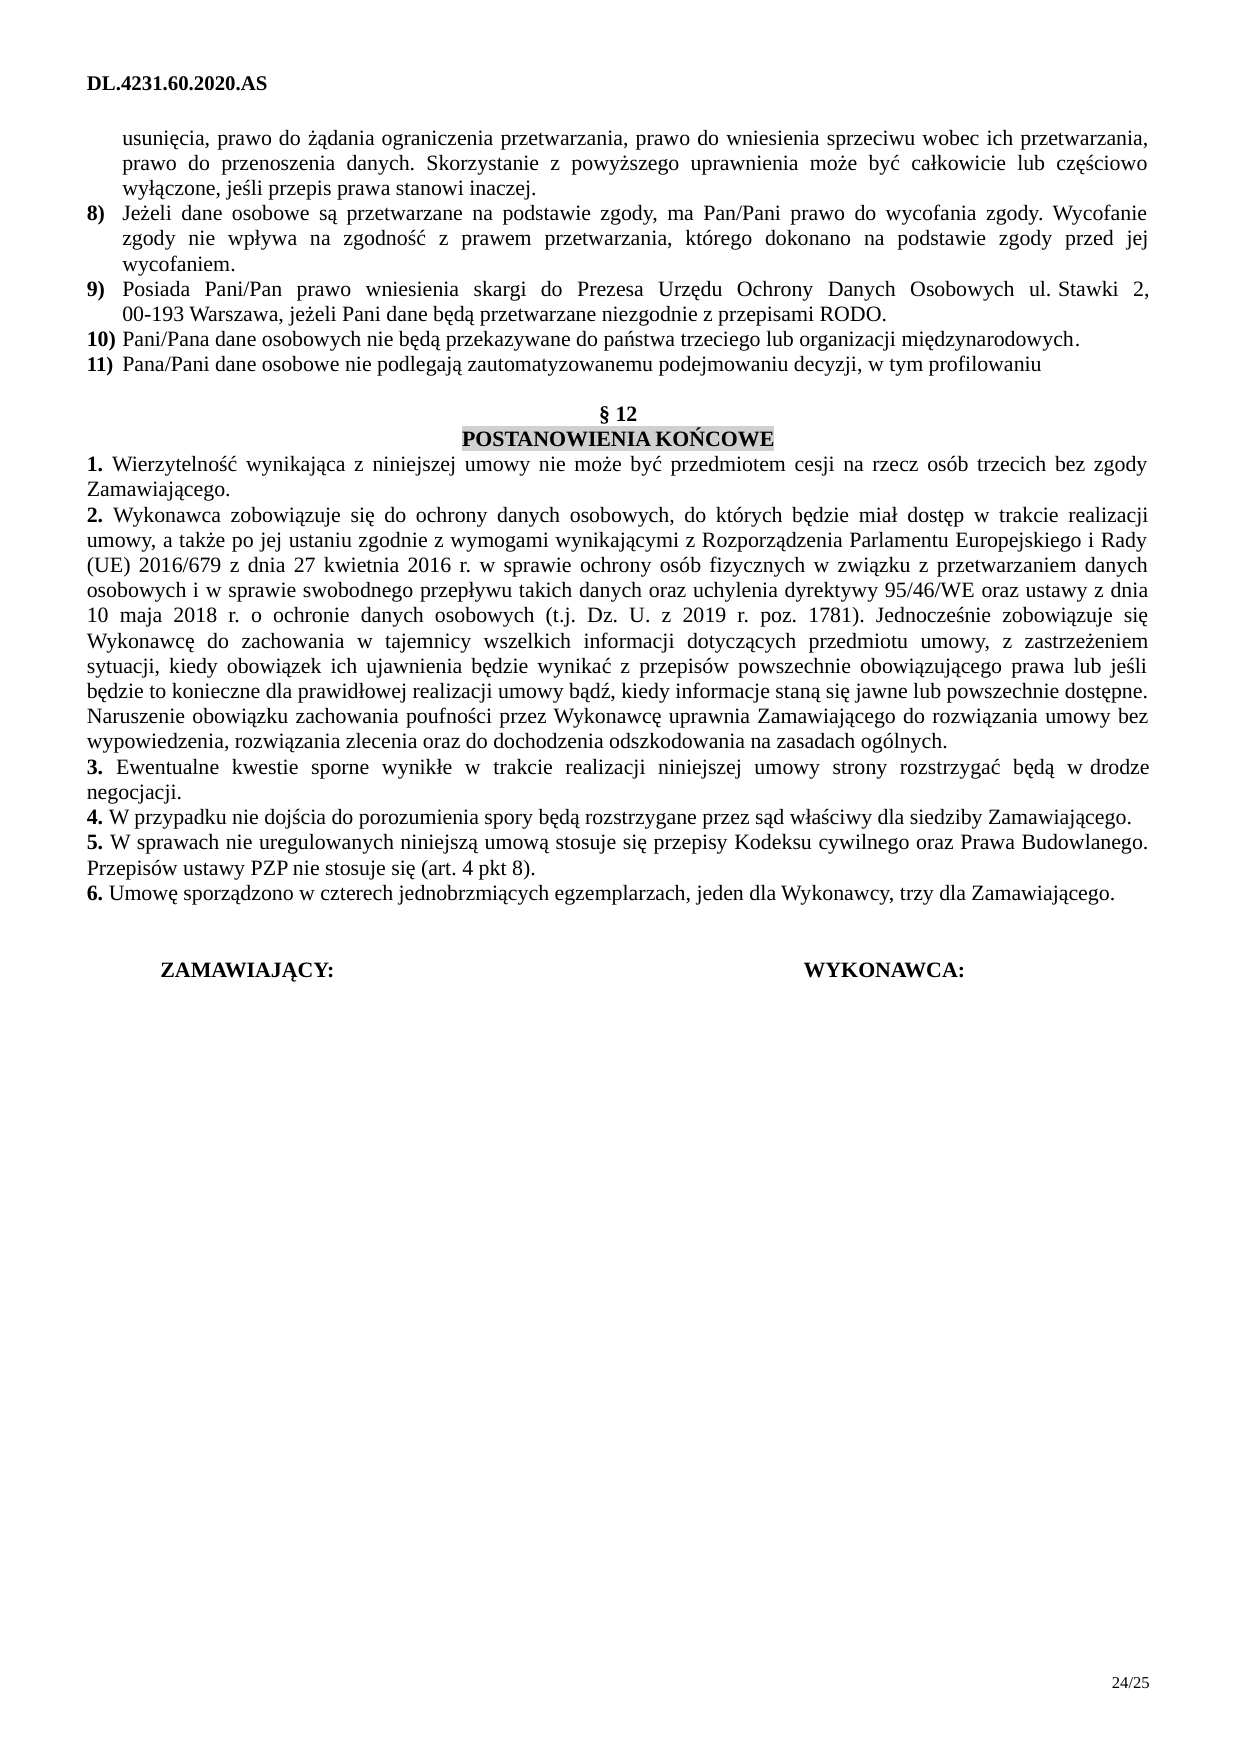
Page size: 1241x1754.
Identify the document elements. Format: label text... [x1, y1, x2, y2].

list Pana/Pani dane osobowe nie podlegają zautomatyzowanemu podejmowaniu decyzji, w tym profilowaniu [87, 351, 1149, 377]
text § 12 [87, 401, 1149, 426]
text 4. W przypadku nie dojścia do porozumienia spory będą rozstrzygane przez sąd właściwy dla siedziby Zamawiającego. [87, 804, 1149, 829]
text ZAMAWIAJĄCY: WYKONAWCA: [87, 957, 1120, 982]
list Pani/Pana dane osobowych nie będą przekazywane do państwa trzeciego lub organizacji międzynarodowych. [87, 326, 1149, 351]
list Jeżeli dane osobowe są przetwarzane na podstawie zgody, ma Pan/Pani prawo do wycofania zgody. Wycofanie zgody nie wpływa na zgodność z prawem przetwarzania, którego dokonano na podstawie zgody przed jej wycofaniem. [87, 200, 1149, 276]
title 2. Wykonawca zobowiązuje się do ochrony danych osobowych, do których będzie miał dostęp w trakcie realizacji umowy, a także po jej ustaniu zgodnie z wymogami wynikającymi z Rozporządzenia Parlamentu Europejskiego i Rady (UE) 2016/679 z dnia 27 kwietnia 2016 r. w sprawie ochrony osób fizycznych w związku z przetwarzaniem danych osobowych i w sprawie swobodnego przepływu takich danych oraz uchylenia dyrektywy 95/46/WE oraz ustawy z dnia 10 maja 2018 r. o ochronie danych osobowych (t.j. Dz. U. z 2019 r. poz. 1781). Jednocześnie zobowiązuje się Wykonawcę do zachowania w tajemnicy wszelkich informacji dotyczących przedmiotu umowy, z zastrzeżeniem sytuacji, kiedy obowiązek ich ujawnienia będzie wynikać z przepisów powszechnie obowiązującego prawa lub jeśli będzie to konieczne dla prawidłowej realizacji umowy bądź, kiedy informacje staną się jawne lub powszechnie dostępne. Naruszenie obowiązku zachowania poufności przez Wykonawcę uprawnia Zamawiającego do rozwiązania umowy bez wypowiedzenia, rozwiązania zlecenia oraz do dochodzenia odszkodowania na zasadach ogólnych. [87, 502, 1149, 754]
list Posiada Pani/Pan prawo wniesienia skargi do Prezesa Urzędu Ochrony Danych Osobowych ul. Stawki 2, 00-193 Warszawa, jeżeli Pani dane będą przetwarzane niezgodnie z przepisami RODO. [87, 276, 1149, 326]
text 6. Umowę sporządzono w czterech jednobrzmiących egzemplarzach, jeden dla Wykonawcy, trzy dla Zamawiającego. [87, 880, 1149, 905]
list usunięcia, prawo do żądania ograniczenia przetwarzania, prawo do wniesienia sprzeciwu wobec ich przetwarzania, prawo do przenoszenia danych. Skorzystanie z powyższego uprawnienia może być całkowicie lub częściowo wyłączone, jeśli przepis prawa stanowi inaczej. [87, 124, 1149, 200]
text 3. Ewentualne kwestie sporne wynikłe w trakcie realizacji niniejszej umowy strony rozstrzygać będą w drodze negocjacji. [87, 754, 1149, 804]
text POSTANOWIENIA KOŃCOWE [87, 426, 1149, 451]
text 1. Wierzytelność wynikająca z niniejszej umowy nie może być przedmiotem cesji na rzecz osób trzecich bez zgody Zamawiającego. [87, 451, 1149, 502]
text 5. W sprawach nie uregulowanych niniejszą umową stosuje się przepisy Kodeksu cywilnego oraz Prawa Budowlanego. Przepisów ustawy PZP nie stosuje się (art. 4 pkt 8). [87, 829, 1149, 880]
